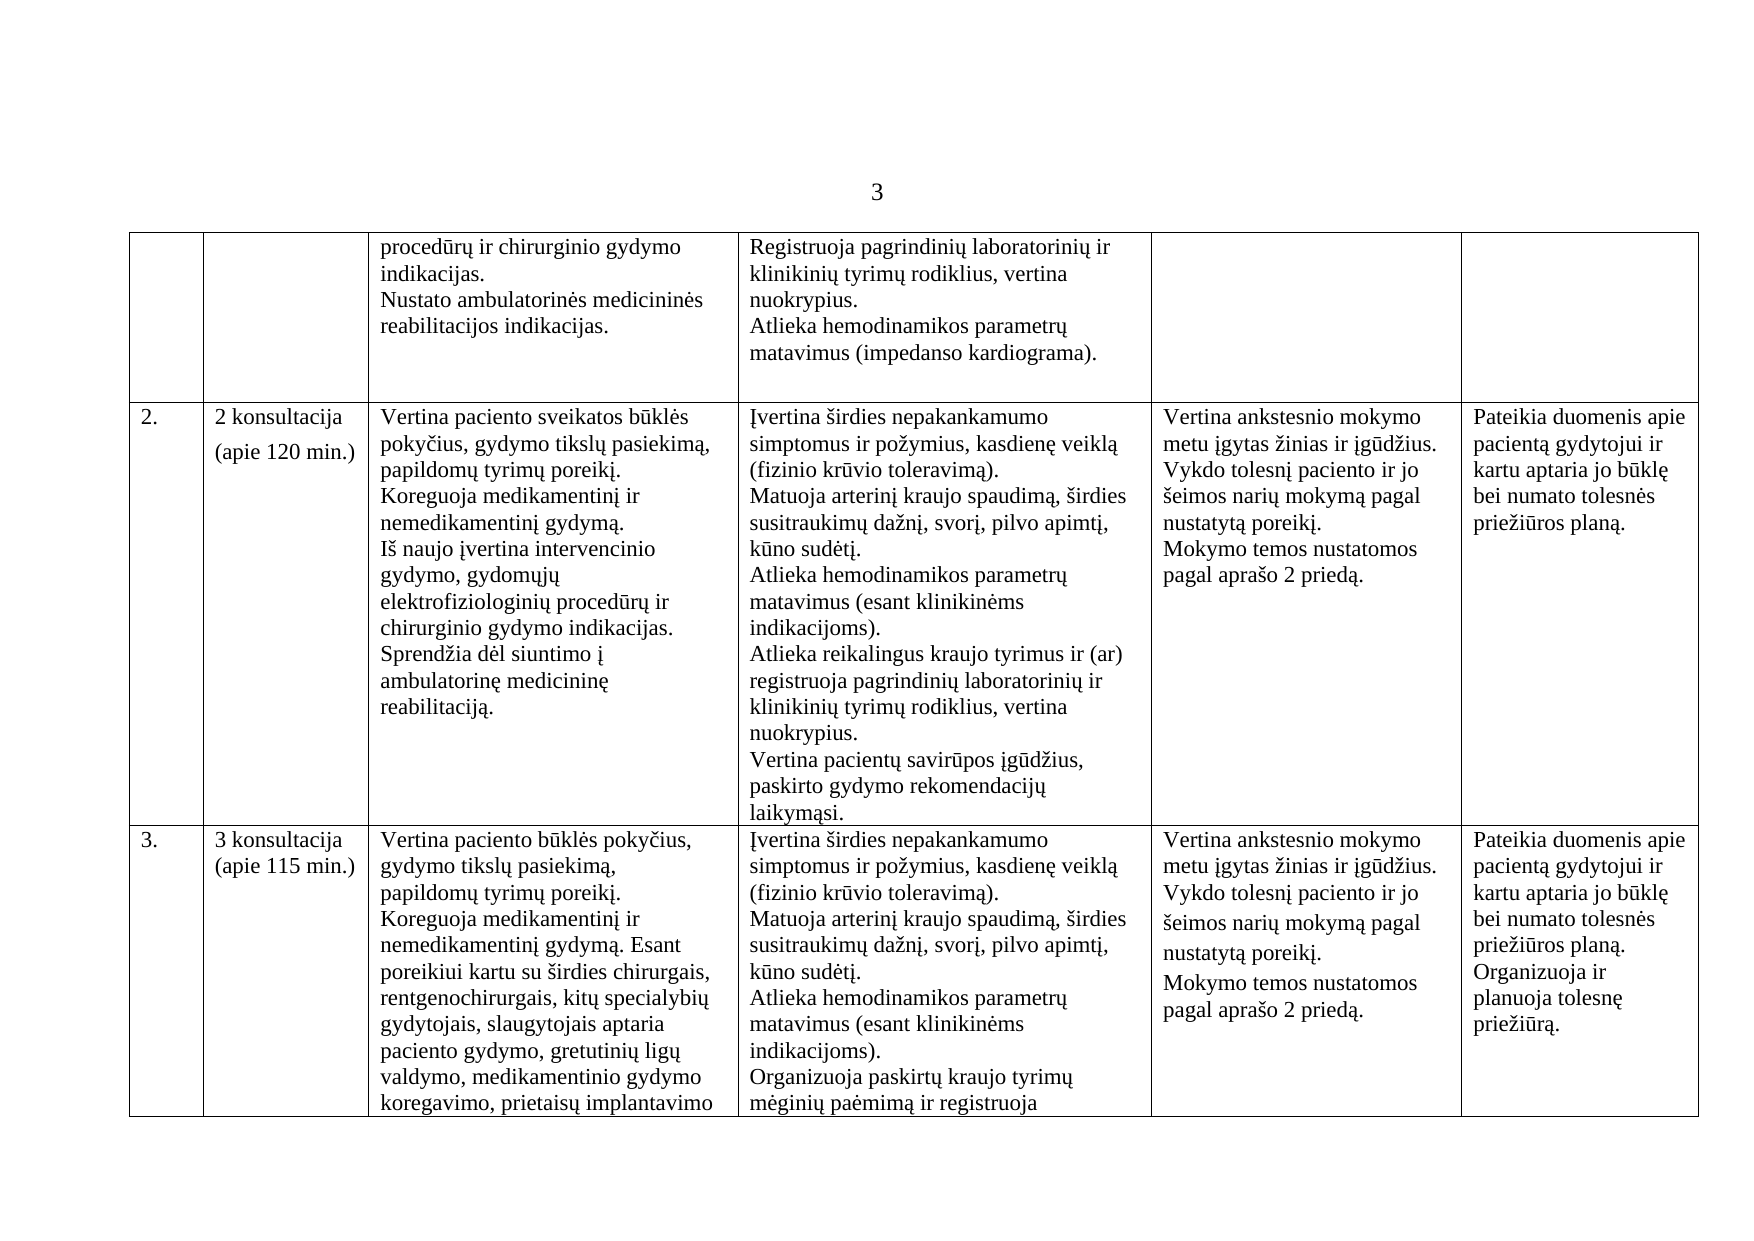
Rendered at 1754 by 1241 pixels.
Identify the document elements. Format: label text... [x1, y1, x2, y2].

table_cell Pateikia duomenis apie pacientą gydytojui ir kartu aptaria jo būklę bei numato tolesnės priežiūros planą. [1462, 403, 1698, 825]
table_cell Įvertina širdies nepakankamumo simptomus ir požymius, kasdienę veiklą (fizinio krūvio toleravimą). Matuoja arterinį kraujo spaudimą, širdies susitraukimų dažnį, svorį, pilvo apimtį, kūno sudėtį. Atlieka hemodinamikos parametrų matavimus (esant klinikinėms indikacijoms). Atlieka reikalingus kraujo tyrimus ir (ar) registruoja pagrindinių laboratorinių ir klinikinių tyrimų rodiklius, vertina nuokrypius. Vertina pacientų savirūpos įgūdžius, paskirto gydymo rekomendacijų laikymąsi. [739, 403, 1151, 825]
table_cell Vertina paciento sveikatos būklės pokyčius, gydymo tikslų pasiekimą, papildomų tyrimų poreikį. Koreguoja medikamentinį ir nemedikamentinį gydymą. Iš naujo įvertina intervencinio gydymo, gydomųjų elektrofiziologinių procedūrų ir chirurginio gydymo indikacijas. Sprendžia dėl siuntimo į ambulatorinę medicininę reabilitaciją. [369, 403, 738, 825]
table_cell [1462, 233, 1698, 402]
table_cell Įvertina širdies nepakankamumo simptomus ir požymius, kasdienę veiklą (fizinio krūvio toleravimą). Matuoja arterinį kraujo spaudimą, širdies susitraukimų dažnį, svorį, pilvo apimtį, kūno sudėtį. Atlieka hemodinamikos parametrų matavimus (esant klinikinėms indikacijoms). Organizuoja paskirtų kraujo tyrimų mėginių paėmimą ir registruoja [739, 826, 1151, 1116]
table_cell Pateikia duomenis apie pacientą gydytojui ir kartu aptaria jo būklę bei numato tolesnės priežiūros planą. Organizuoja ir planuoja tolesnę priežiūrą. [1462, 826, 1698, 1116]
table_cell 2. [130, 403, 203, 825]
table_cell procedūrų ir chirurginio gydymo indikacijas. Nustato ambulatorinės medicininės reabilitacijos indikacijas. [369, 233, 738, 402]
table_cell 3. [130, 826, 203, 1116]
table_cell Vertina paciento būklės pokyčius, gydymo tikslų pasiekimą, papildomų tyrimų poreikį. Koreguoja medikamentinį ir nemedikamentinį gydymą. Esant poreikiui kartu su širdies chirurgais, rentgenochirurgais, kitų specialybių gydytojais, slaugytojais aptaria paciento gydymo, gretutinių ligų valdymo, medikamentinio gydymo koregavimo, prietaisų implantavimo [369, 826, 738, 1116]
table_cell [130, 233, 203, 402]
table_cell [204, 233, 368, 402]
table_cell Vertina ankstesnio mokymo metu įgytas žinias ir įgūdžius. Vykdo tolesnį paciento ir jo šeimos narių mokymą pagal nustatytą poreikį. Mokymo temos nustatomos pagal aprašo 2 priedą. [1152, 826, 1461, 1116]
table_cell Registruoja pagrindinių laboratorinių ir klinikinių tyrimų rodiklius, vertina nuokrypius. Atlieka hemodinamikos parametrų matavimus (impedanso kardiograma). [739, 233, 1151, 402]
table_cell [1152, 233, 1461, 402]
table_cell 2 konsultacija (apie 120 min.) [204, 403, 368, 825]
table_cell Vertina ankstesnio mokymo metu įgytas žinias ir įgūdžius. Vykdo tolesnį paciento ir jo šeimos narių mokymą pagal nustatytą poreikį. Mokymo temos nustatomos pagal aprašo 2 priedą. [1152, 403, 1461, 825]
table_cell 3 konsultacija (apie 115 min.) [204, 826, 368, 1116]
